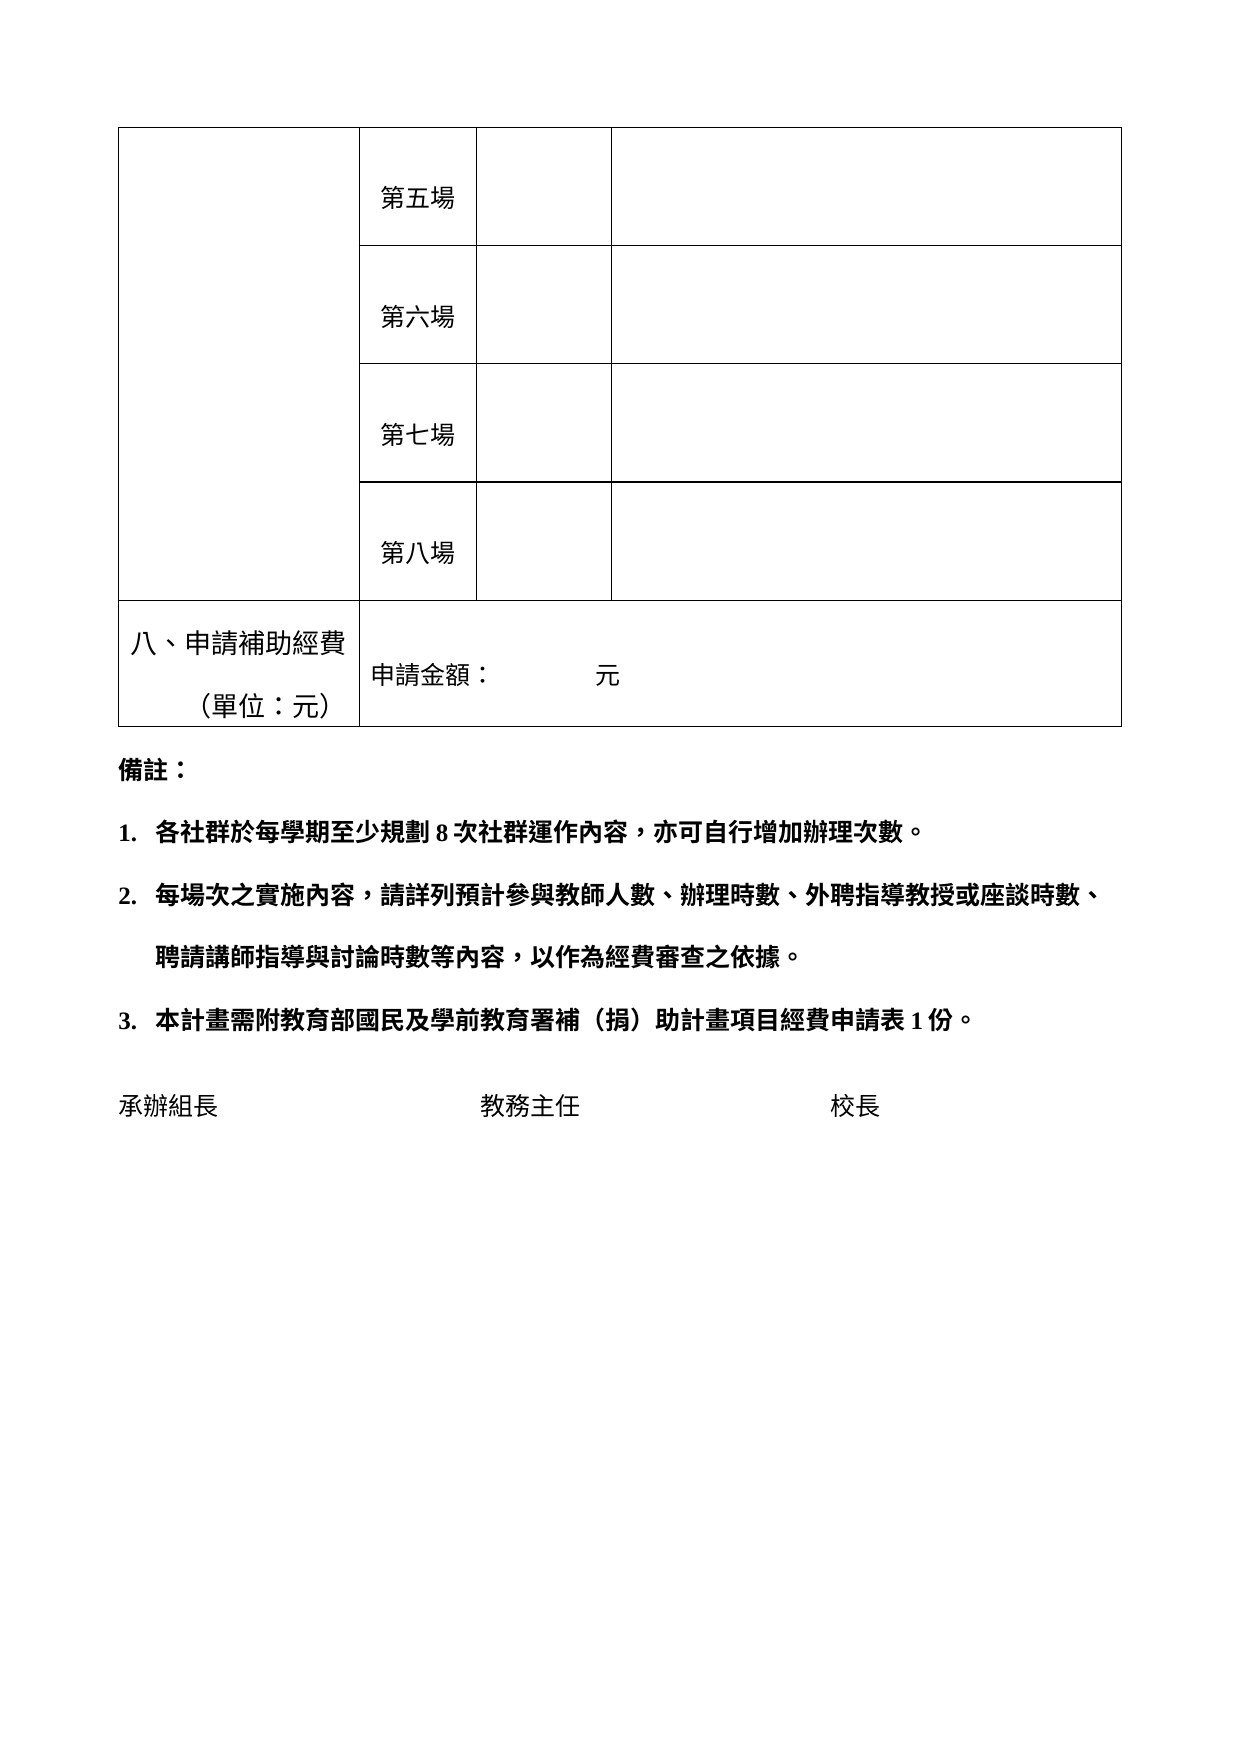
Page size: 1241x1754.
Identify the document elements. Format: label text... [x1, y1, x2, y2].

table_cell [612, 128, 1121, 245]
table_cell [612, 364, 1121, 481]
table_cell [477, 246, 611, 363]
table_cell [477, 483, 611, 599]
table_cell 申請金額： 元 [360, 601, 1121, 726]
table_cell 第六場 [360, 246, 476, 363]
table_cell 八、申請補助經費（單位：元） [119, 601, 359, 726]
table_cell [612, 483, 1121, 599]
text 備註： [118, 727, 1122, 789]
table_cell 第七場 [360, 364, 476, 481]
list 每場次之實施內容，請詳列預計參與教師人數、辦理時數、外聘指導教授或座談時數、聘請講師指導與討論時數等內容，以作為經費審查之依據。 [118, 852, 1122, 977]
table_cell 第八場 [360, 483, 476, 599]
list 各社群於每學期至少規劃8次社群運作內容，亦可自行增加辦理次數。 [118, 789, 1122, 852]
table_cell [477, 364, 611, 481]
table_cell [612, 246, 1121, 363]
text 承辦組長 教務主任 校長 [118, 1077, 1122, 1124]
table_cell 第五場 [360, 128, 476, 245]
table_cell [477, 128, 611, 245]
list 本計畫需附教育部國民及學前教育署補（捐）助計畫項目經費申請表1份。 [118, 977, 1122, 1039]
table_cell [119, 128, 359, 599]
